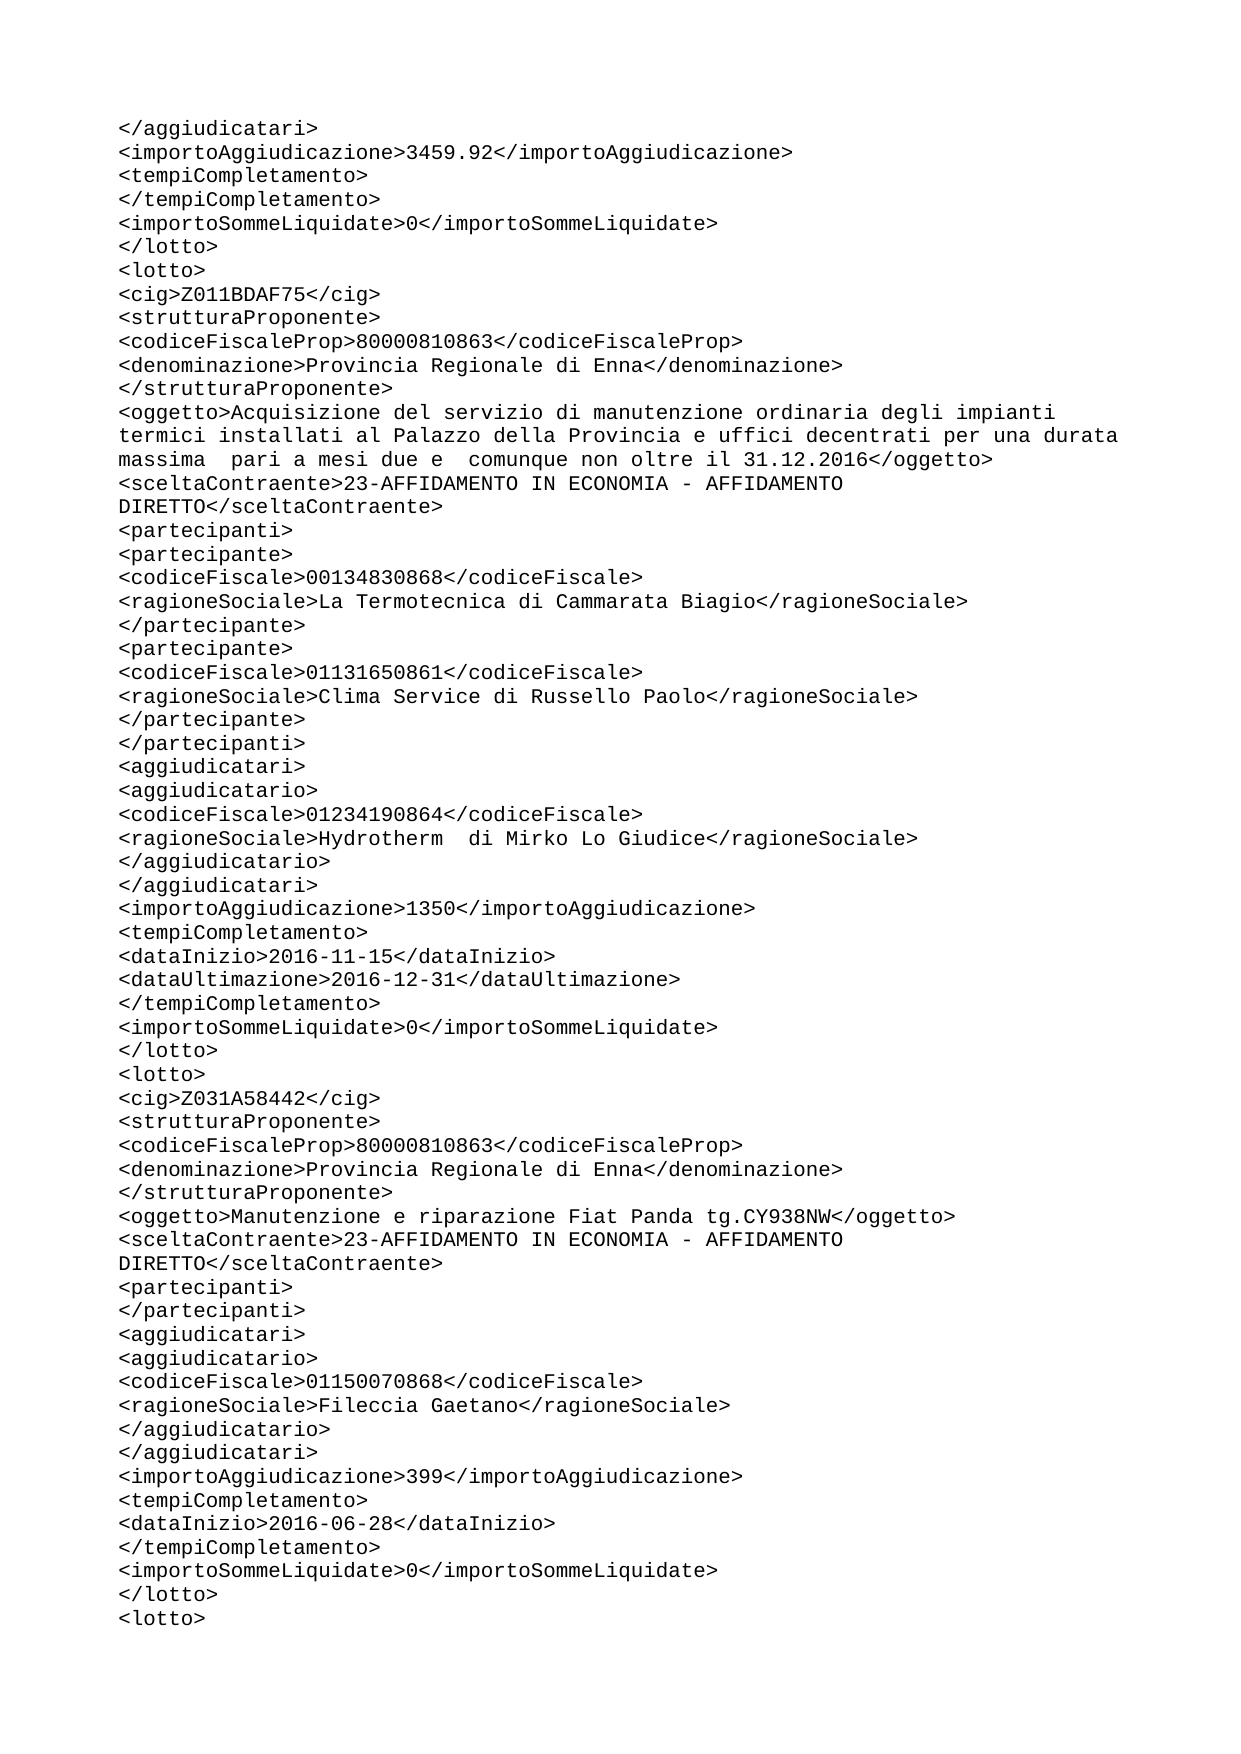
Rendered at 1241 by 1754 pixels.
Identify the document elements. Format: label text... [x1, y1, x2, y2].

text <sceltaContraente>23-AFFIDAMENTO IN ECONOMIA - AFFIDAMENTO DIRETTO</sceltaContraente> [118, 1229, 1122, 1277]
text <importoAggiudicazione>399</importoAggiudicazione> [118, 1466, 1122, 1489]
text </aggiudicatari> [118, 875, 1122, 898]
text </tempiCompletamento> [118, 189, 1122, 213]
text <oggetto>Acquisizione del servizio di manutenzione ordinaria degli impianti termici installati al Palazzo della Provincia e uffici decentrati per una durata massima pari a mesi due e comunque non oltre il 31.12.2016</oggetto> [118, 402, 1122, 473]
text <aggiudicatari> [118, 1324, 1122, 1348]
text <dataInizio>2016-06-28</dataInizio> [118, 1513, 1122, 1537]
text </partecipanti> [118, 733, 1122, 757]
text <tempiCompletamento> [118, 1489, 1122, 1513]
text <cig>Z031A58442</cig> [118, 1088, 1122, 1111]
text </tempiCompletamento> [118, 1537, 1122, 1561]
text <cig>Z011BDAF75</cig> [118, 284, 1122, 307]
text <partecipante> [118, 638, 1122, 662]
text <codiceFiscale>00134830868</codiceFiscale> [118, 567, 1122, 591]
text </partecipanti> [118, 1300, 1122, 1324]
text <importoAggiudicazione>3459.92</importoAggiudicazione> [118, 142, 1122, 165]
text <codiceFiscale>01234190864</codiceFiscale> [118, 804, 1122, 827]
text <importoSommeLiquidate>0</importoSommeLiquidate> [118, 1561, 1122, 1584]
text <tempiCompletamento> [118, 922, 1122, 946]
text <partecipante> [118, 544, 1122, 567]
text </strutturaProponente> [118, 1182, 1122, 1206]
text </aggiudicatari> [118, 118, 1122, 142]
text </lotto> [118, 1040, 1122, 1064]
text <oggetto>Manutenzione e riparazione Fiat Panda tg.CY938NW</oggetto> [118, 1206, 1122, 1229]
text </aggiudicatario> [118, 851, 1122, 875]
text <importoSommeLiquidate>0</importoSommeLiquidate> [118, 1017, 1122, 1040]
text <ragioneSociale>La Termotecnica di Cammarata Biagio</ragioneSociale> [118, 591, 1122, 615]
text <denominazione>Provincia Regionale di Enna</denominazione> [118, 1158, 1122, 1182]
text <partecipanti> [118, 520, 1122, 544]
text </lotto> [118, 236, 1122, 260]
text <ragioneSociale>Clima Service di Russello Paolo</ragioneSociale> [118, 686, 1122, 709]
text <ragioneSociale>Fileccia Gaetano</ragioneSociale> [118, 1395, 1122, 1419]
text </partecipante> [118, 615, 1122, 638]
text <aggiudicatario> [118, 780, 1122, 804]
text </lotto> [118, 1584, 1122, 1608]
text </aggiudicatario> [118, 1419, 1122, 1442]
text </partecipante> [118, 709, 1122, 733]
text </strutturaProponente> [118, 378, 1122, 402]
text <aggiudicatari> [118, 757, 1122, 780]
text <codiceFiscaleProp>80000810863</codiceFiscaleProp> [118, 1135, 1122, 1158]
text <sceltaContraente>23-AFFIDAMENTO IN ECONOMIA - AFFIDAMENTO DIRETTO</sceltaContraente> [118, 473, 1122, 520]
text <importoAggiudicazione>1350</importoAggiudicazione> [118, 898, 1122, 922]
text <partecipanti> [118, 1277, 1122, 1300]
text </tempiCompletamento> [118, 993, 1122, 1017]
text <lotto> [118, 1064, 1122, 1088]
text </aggiudicatari> [118, 1442, 1122, 1466]
text <dataInizio>2016-11-15</dataInizio> [118, 946, 1122, 969]
text <lotto> [118, 1608, 1122, 1631]
text <codiceFiscaleProp>80000810863</codiceFiscaleProp> [118, 331, 1122, 354]
text <aggiudicatario> [118, 1348, 1122, 1371]
text <lotto> [118, 260, 1122, 284]
text <codiceFiscale>01131650861</codiceFiscale> [118, 662, 1122, 686]
text <strutturaProponente> [118, 307, 1122, 331]
text <importoSommeLiquidate>0</importoSommeLiquidate> [118, 213, 1122, 236]
text <denominazione>Provincia Regionale di Enna</denominazione> [118, 354, 1122, 378]
text <ragioneSociale>Hydrotherm di Mirko Lo Giudice</ragioneSociale> [118, 827, 1122, 851]
text <dataUltimazione>2016-12-31</dataUltimazione> [118, 969, 1122, 993]
text <strutturaProponente> [118, 1111, 1122, 1135]
text <tempiCompletamento> [118, 165, 1122, 189]
text <codiceFiscale>01150070868</codiceFiscale> [118, 1371, 1122, 1395]
